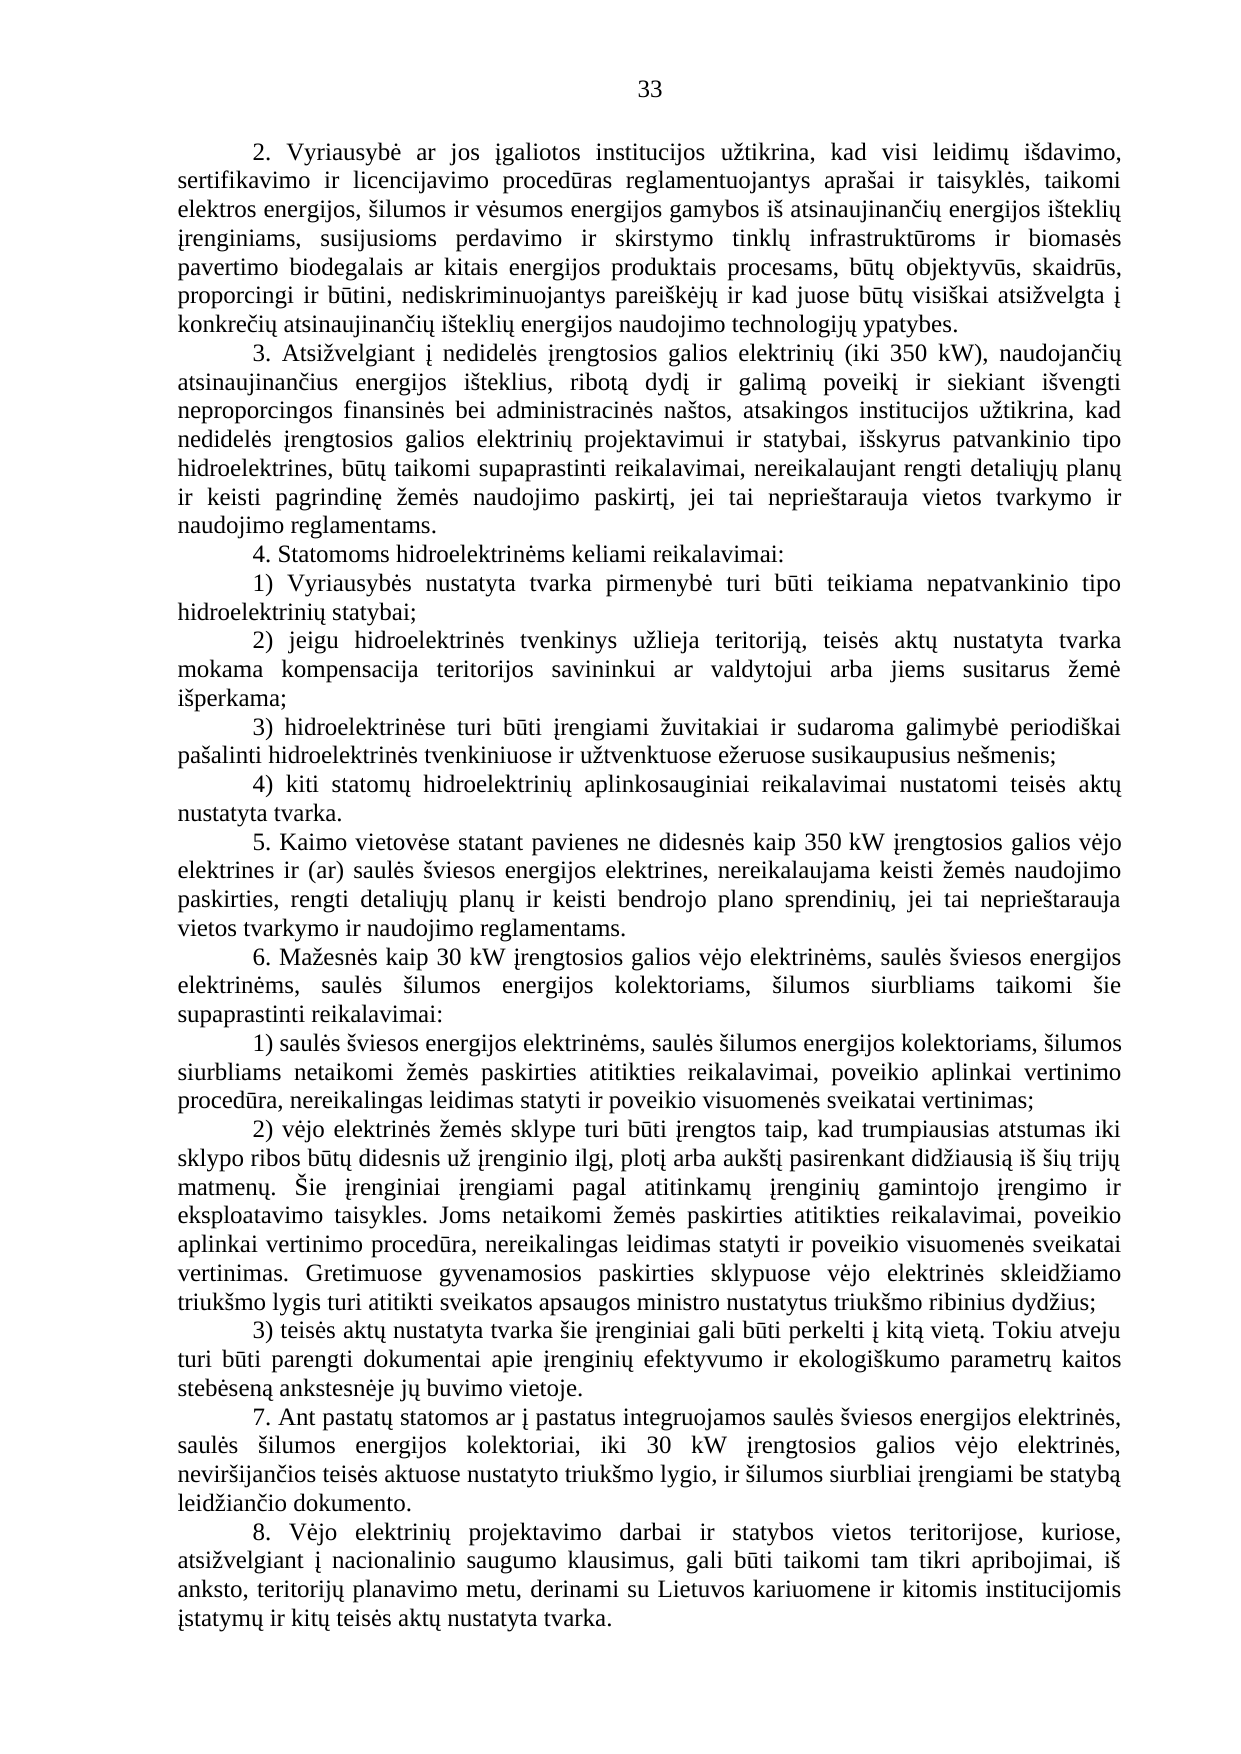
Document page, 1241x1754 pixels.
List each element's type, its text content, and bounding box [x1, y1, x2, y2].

text 3. Atsižvelgiant į nedidelės įrengtosios galios elektrinių (iki 350 kW), naudojančių atsinaujinančius energijos išteklius, ribotą dydį ir galimą poveikį ir siekiant išvengti neproporcingos finansinės bei administracinės naštos, atsakingos institucijos užtikrina, kad nedidelės įrengtosios galios elektrinių projektavimui ir statybai, išskyrus patvankinio tipo hidroelektrines, būtų taikomi supaprastinti reikalavimai, nereikalaujant rengti detaliųjų planų ir keisti pagrindinę žemės naudojimo paskirtį, jei tai neprieštarauja vietos tvarkymo ir naudojimo reglamentams. [177, 338, 1122, 539]
text 3) hidroelektrinėse turi būti įrengiami žuvitakiai ir sudaroma galimybė periodiškai pašalinti hidroelektrinės tvenkiniuose ir užtvenktuose ežeruose susikaupusius nešmenis; [177, 712, 1122, 769]
text 6. Mažesnės kaip 30 kW įrengtosios galios vėjo elektrinėms, saulės šviesos energijos elektrinėms, saulės šilumos energijos kolektoriams, šilumos siurbliams taikomi šie supaprastinti reikalavimai: [177, 942, 1122, 1028]
text 3) teisės aktų nustatyta tvarka šie įrenginiai gali būti perkelti į kitą vietą. Tokiu atveju turi būti parengti dokumentai apie įrenginių efektyvumo ir ekologiškumo parametrų kaitos stebėseną ankstesnėje jų buvimo vietoje. [177, 1315, 1122, 1402]
text 7. Ant pastatų statomos ar į pastatus integruojamos saulės šviesos energijos elektrinės, saulės šilumos energijos kolektoriai, iki 30 kW įrengtosios galios vėjo elektrinės, neviršijančios teisės aktuose nustatyto triukšmo lygio, ir šilumos siurbliai įrengiami be statybą leidžiančio dokumento. [177, 1402, 1122, 1517]
text 5. Kaimo vietovėse statant pavienes ne didesnės kaip 350 kW įrengtosios galios vėjo elektrines ir (ar) saulės šviesos energijos elektrines, nereikalaujama keisti žemės naudojimo paskirties, rengti detaliųjų planų ir keisti bendrojo plano sprendinių, jei tai neprieštarauja vietos tvarkymo ir naudojimo reglamentams. [177, 827, 1122, 942]
text 1) Vyriausybės nustatyta tvarka pirmenybė turi būti teikiama nepatvankinio tipo hidroelektrinių statybai; [177, 568, 1122, 625]
text 4. Statomoms hidroelektrinėms keliami reikalavimai: [177, 539, 1122, 568]
text 4) kiti statomų hidroelektrinių aplinkosauginiai reikalavimai nustatomi teisės aktų nustatyta tvarka. [177, 769, 1122, 827]
text 2. Vyriausybė ar jos įgaliotos institucijos užtikrina, kad visi leidimų išdavimo, sertifikavimo ir licencijavimo procedūras reglamentuojantys aprašai ir taisyklės, taikomi elektros energijos, šilumos ir vėsumos energijos gamybos iš atsinaujinančių energijos išteklių įrenginiams, susijusioms perdavimo ir skirstymo tinklų infrastruktūroms ir biomasės pavertimo biodegalais ar kitais energijos produktais procesams, būtų objektyvūs, skaidrūs, proporcingi ir būtini, nediskriminuojantys pareiškėjų ir kad juose būtų visiškai atsižvelgta į konkrečių atsinaujinančių išteklių energijos naudojimo technologijų ypatybes. [177, 137, 1122, 338]
text 2) jeigu hidroelektrinės tvenkinys užlieja teritoriją, teisės aktų nustatyta tvarka mokama kompensacija teritorijos savininkui ar valdytojui arba jiems susitarus žemė išperkama; [177, 625, 1122, 712]
text 8. Vėjo elektrinių projektavimo darbai ir statybos vietos teritorijose, kuriose, atsižvelgiant į nacionalinio saugumo klausimus, gali būti taikomi tam tikri apribojimai, iš anksto, teritorijų planavimo metu, derinami su Lietuvos kariuomene ir kitomis institucijomis įstatymų ir kitų teisės aktų nustatyta tvarka. [177, 1517, 1122, 1632]
text 2) vėjo elektrinės žemės sklype turi būti įrengtos taip, kad trumpiausias atstumas iki sklypo ribos būtų didesnis už įrenginio ilgį, plotį arba aukštį pasirenkant didžiausią iš šių trijų matmenų. Šie įrenginiai įrengiami pagal atitinkamų įrenginių gamintojo įrengimo ir eksploatavimo taisykles. Joms netaikomi žemės paskirties atitikties reikalavimai, poveikio aplinkai vertinimo procedūra, nereikalingas leidimas statyti ir poveikio visuomenės sveikatai vertinimas. Gretimuose gyvenamosios paskirties sklypuose vėjo elektrinės skleidžiamo triukšmo lygis turi atitikti sveikatos apsaugos ministro nustatytus triukšmo ribinius dydžius; [177, 1114, 1122, 1315]
text 1) saulės šviesos energijos elektrinėms, saulės šilumos energijos kolektoriams, šilumos siurbliams netaikomi žemės paskirties atitikties reikalavimai, poveikio aplinkai vertinimo procedūra, nereikalingas leidimas statyti ir poveikio visuomenės sveikatai vertinimas; [177, 1028, 1122, 1114]
